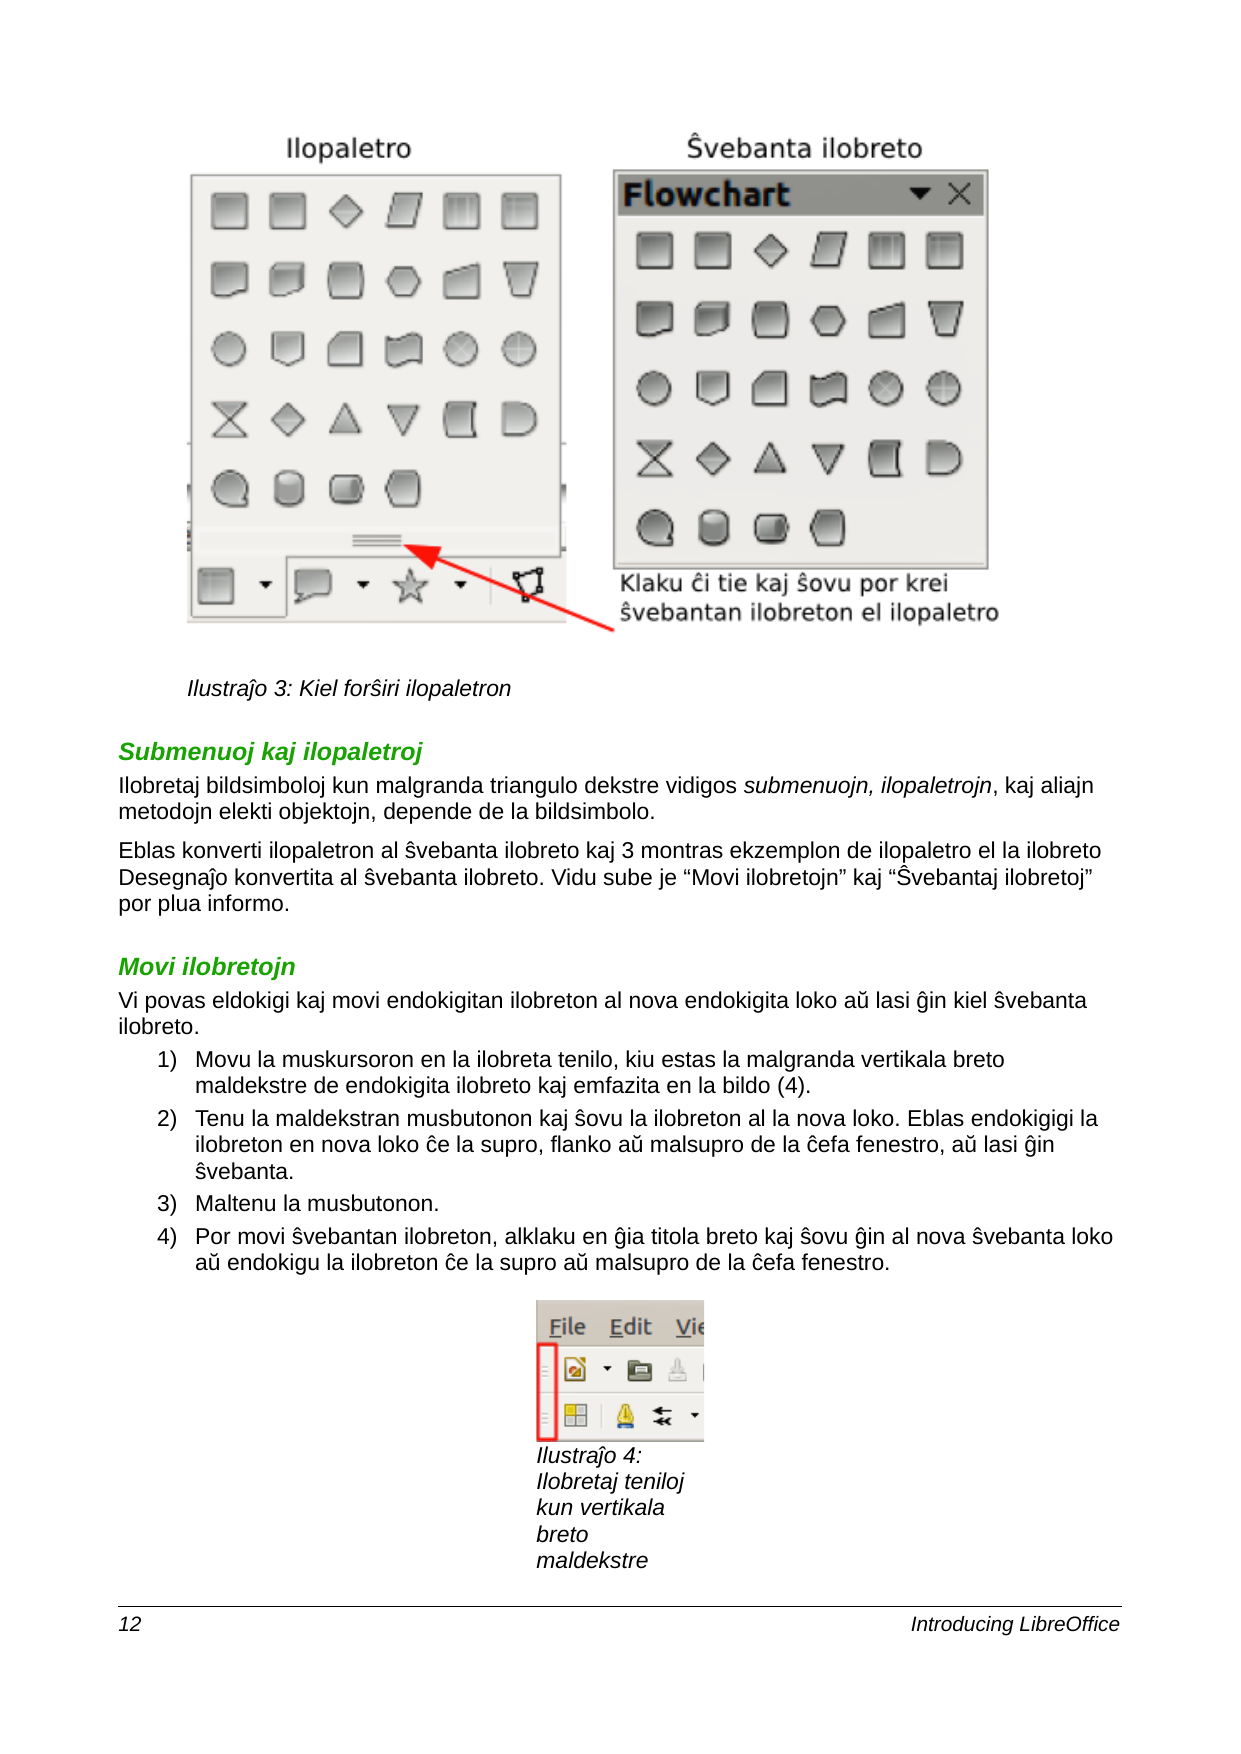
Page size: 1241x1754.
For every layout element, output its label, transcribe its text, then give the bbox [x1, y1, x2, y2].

text Ilobretaj bildsimboloj kun malgranda triangulo dekstre vidigos submenuojn, ilopaletrojn, kaj aliajn metodojn elekti objektojn, depende de la bildsimbolo. [118, 772, 1122, 824]
list Maltenu la musbutonon. [177, 1190, 1122, 1217]
list Vi povas eldokigi kaj movi endokigitan ilobreton al nova endokigita loko aŭ lasi ĝin kiel ŝvebanta ilobreto. [118, 987, 1122, 1039]
list Tenu la maldekstran musbutonon kaj ŝovu la ilobreton al la nova loko. Eblas endokigigi la ilobreton en nova loko ĉe la supro, flanko aŭ malsupro de la ĉefa fenestro, aŭ lasi ĝin ŝvebanta. [177, 1105, 1122, 1184]
list Por movi ŝvebantan ilobreton, alklaku en ĝia titola breto kaj ŝovu ĝin al nova ŝvebanta loko aŭ endokigu la ilobreton ĉe la supro aŭ malsupro de la ĉefa fenestro. [177, 1223, 1122, 1276]
subtitle Movi ilobretojn [118, 952, 1122, 980]
picture [186, 118, 1054, 675]
picture [536, 1300, 705, 1442]
text Eblas konverti ilopaletron al ŝvebanta ilobreto kaj Ilustraĵo 3 montras ekzemplon de ilopaletro el la ilobreto Desegnaĵo konvertita al ŝvebanta ilobreto. Vidu sube je “Movi ilobretojn” kaj “Ŝvebantaj ilobretoj” por plua informo. [118, 837, 1122, 916]
text Ilustraĵo 3: Kiel forŝiri ilopaletron [187, 675, 1053, 701]
subtitle Submenuoj kaj ilopaletroj [118, 737, 1122, 765]
list Movu la muskursoron en la ilobreta tenilo, kiu estas la malgranda vertikala breto maldekstre de endokigita ilobreto kaj emfazita en la bildo (Ilustraĵo 4). [177, 1046, 1122, 1099]
text Ilustraĵo 4: Ilobretaj teniloj kun vertikala breto maldekstre [536, 1442, 704, 1573]
